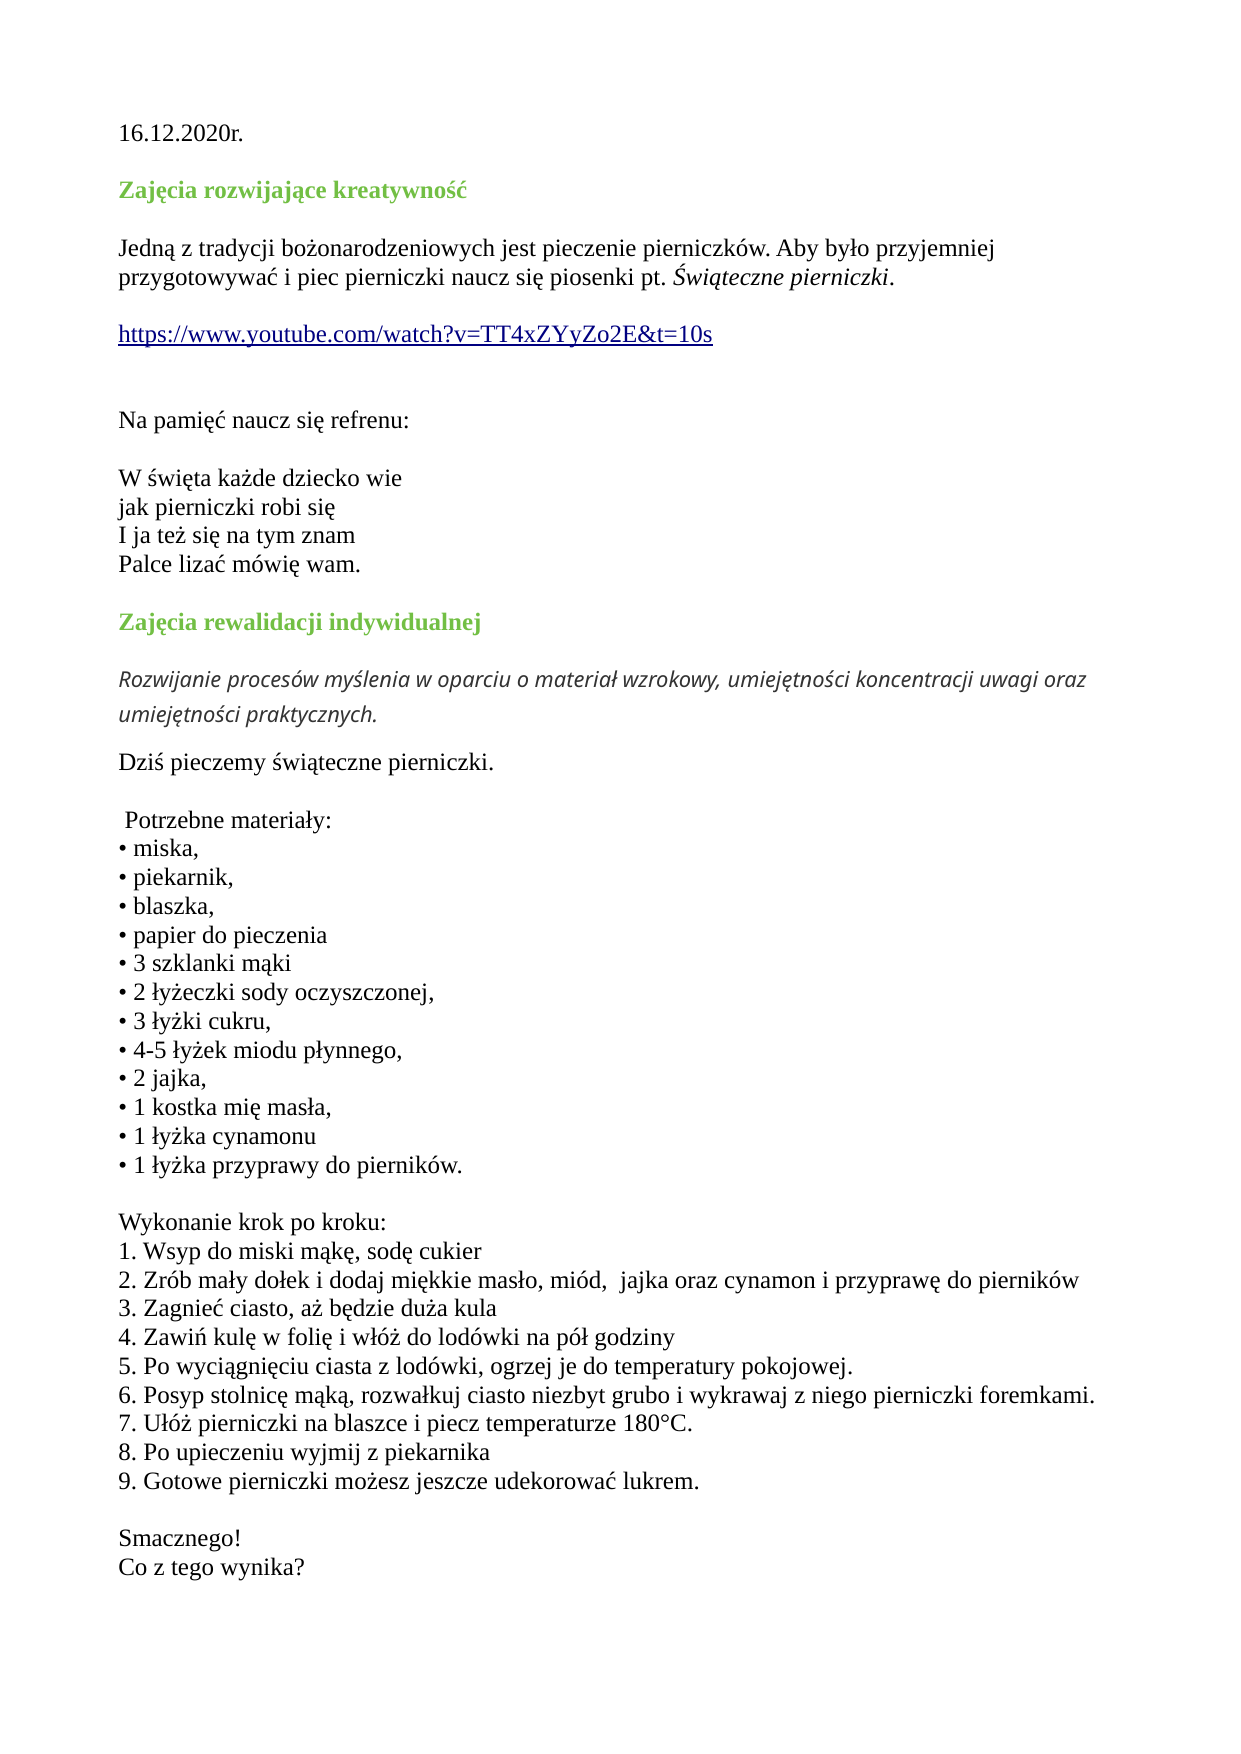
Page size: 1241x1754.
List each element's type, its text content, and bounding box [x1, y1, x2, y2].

text Jedną z tradycji bożonarodzeniowych jest pieczenie pierniczków. Aby było przyjemniej przygotowywać i piec pierniczki naucz się piosenki pt. Świąteczne pierniczki. [118, 233, 1122, 291]
text • 1 łyżka przyprawy do pierników. [118, 1150, 1122, 1178]
text • blaszka, [118, 891, 1122, 920]
text • 3 łyżki cukru, [118, 1006, 1122, 1035]
text • 2 jajka, [118, 1063, 1122, 1092]
text Palce lizać mówię wam. [118, 549, 1122, 578]
text https://www.youtube.com/watch?v=TT4xZYyZo2E&t=10s [118, 319, 1122, 348]
text 9. Gotowe pierniczki możesz jeszcze udekorować lukrem. [118, 1466, 1122, 1495]
text Co z tego wynika? [118, 1552, 1122, 1581]
text Rozwijanie procesów myślenia w oparciu o materiał wzrokowy, umiejętności koncentracji uwagi oraz umiejętności praktycznych. [118, 664, 1122, 728]
text Zajęcia rewalidacji indywidualnej [118, 607, 1122, 636]
text 6. Posyp stolnicę mąką, rozwałkuj ciasto niezbyt grubo i wykrawaj z niego pierniczki foremkami. [118, 1380, 1122, 1408]
text 5. Po wyciągnięciu ciasta z lodówki, ogrzej je do temperatury pokojowej. [118, 1351, 1122, 1380]
text Na pamięć naucz się refrenu: [118, 406, 1122, 434]
text Zajęcia rozwijające kreatywność [118, 176, 1122, 204]
text 8. Po upieczeniu wyjmij z piekarnika [118, 1437, 1122, 1466]
text Wykonanie krok po kroku: [118, 1207, 1122, 1236]
text 7. Ułóż pierniczki na blaszce i piecz temperaturze 180°C. [118, 1408, 1122, 1437]
text 4. Zawiń kulę w folię i włóż do lodówki na pół godziny [118, 1322, 1122, 1351]
text Smacznego! [118, 1523, 1122, 1552]
text • 2 łyżeczki sody oczyszczonej, [118, 977, 1122, 1006]
text Dziś pieczemy świąteczne pierniczki. [118, 747, 1122, 776]
text • miska, [118, 833, 1122, 862]
text • 3 szklanki mąki [118, 948, 1122, 977]
text • 4-5 łyżek miodu płynnego, [118, 1035, 1122, 1063]
text I ja też się na tym znam [118, 521, 1122, 549]
text • papier do pieczenia [118, 920, 1122, 948]
text 16.12.2020r. [118, 118, 1122, 147]
text Potrzebne materiały: [118, 805, 1122, 833]
text W święta każde dziecko wie [118, 434, 1122, 492]
text jak pierniczki robi się [118, 492, 1122, 521]
text • 1 kostka mię masła, [118, 1092, 1122, 1121]
text • piekarnik, [118, 862, 1122, 891]
text 1. Wsyp do miski mąkę, sodę cukier [118, 1236, 1122, 1265]
text • 1 łyżka cynamonu [118, 1121, 1122, 1150]
text 3. Zagnieć ciasto, aż będzie duża kula [118, 1293, 1122, 1322]
text 2. Zrób mały dołek i dodaj miękkie masło, miód, jajka oraz cynamon i przyprawę do pierników [118, 1265, 1122, 1293]
